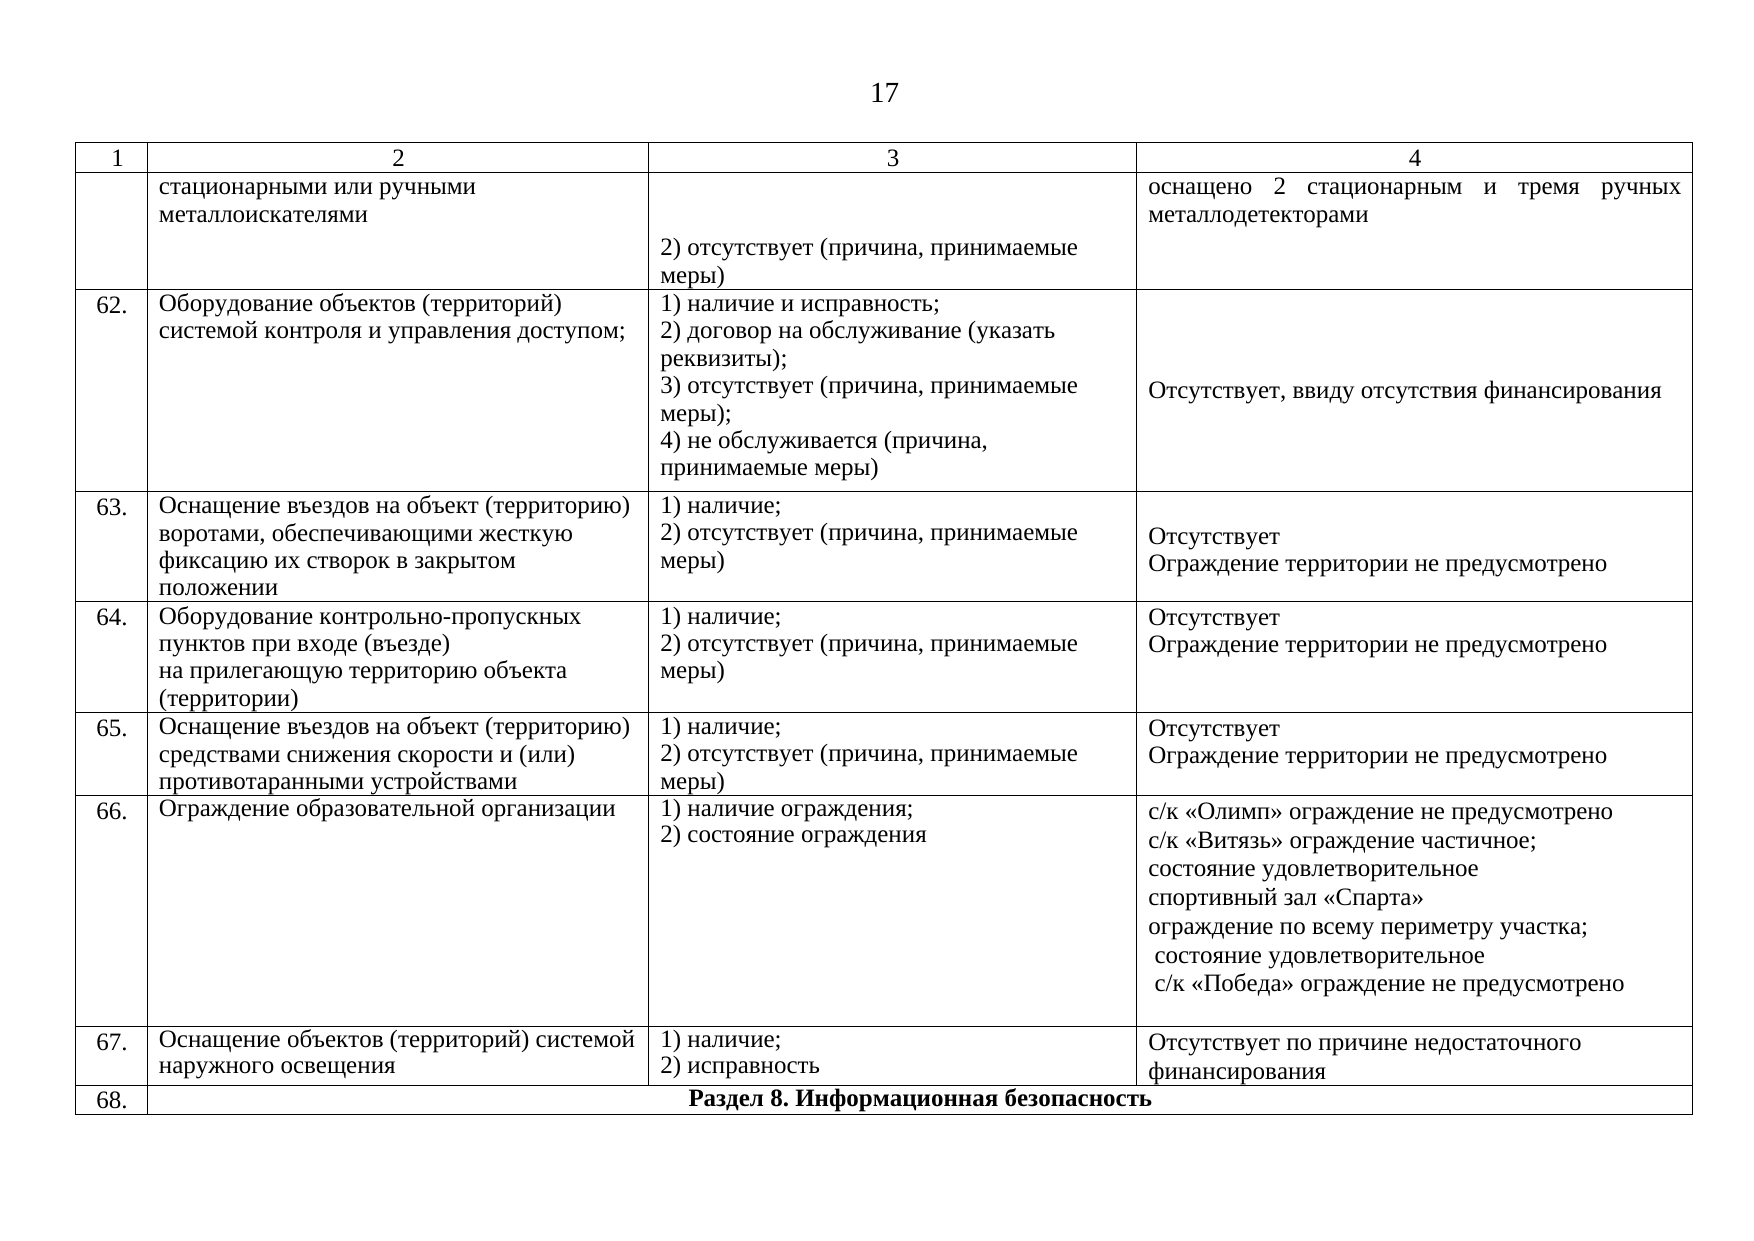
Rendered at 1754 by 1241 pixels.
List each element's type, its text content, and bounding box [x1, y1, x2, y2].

table_cell стационарными или ручными металлоискателями [148, 173, 648, 289]
table_header 3 [649, 143, 1136, 172]
table_cell 1) наличие; 2) исправность [649, 1027, 1136, 1084]
table_cell 1) наличие ограждения; 2) состояние ограждения [649, 796, 1136, 1026]
table_cell 66. [76, 796, 147, 1026]
table_cell 63. [76, 492, 147, 601]
table_cell Отсутствует Ограждение территории не предусмотрено [1137, 602, 1692, 712]
table_cell 65. [76, 713, 147, 795]
table_cell с/к «Олимп» ограждение не предусмотрено с/к «Витязь» ограждение частичное; состояние удовлетворительное спортивный зал «Спарта» ограждение по всему периметру участка; состояние удовлетворительное с/к «Победа» ограждение не предусмотрено [1137, 796, 1692, 1026]
table_cell Отсутствует, ввиду отсутствия финансирования [1137, 290, 1692, 491]
table_cell Раздел 8. Информационная безопасность [148, 1086, 1692, 1114]
table_cell 67. [76, 1027, 147, 1084]
table_header 1 [76, 143, 147, 172]
table_cell Отсутствует Ограждение территории не предусмотрено [1137, 492, 1692, 601]
table_cell 1) наличие; 2) отсутствует (причина, принимаемые меры) [649, 602, 1136, 712]
table_cell 68. [76, 1086, 147, 1114]
table_cell Оборудование объектов (территорий) системой контроля и управления доступом; [148, 290, 648, 491]
table_cell оснащено 2 стационарным и тремя ручных металлодетекторами [1137, 173, 1692, 289]
table_cell 1) наличие и исправность; 2) договор на обслуживание (указать реквизиты); 3) отсутствует (причина, принимаемые меры); 4) не обслуживается (причина, принимаемые меры) [649, 290, 1136, 491]
table_cell Ограждение образовательной организации [148, 796, 648, 1026]
table_cell Отсутствует Ограждение территории не предусмотрено [1137, 713, 1692, 795]
table_header 2 [148, 143, 648, 172]
table_cell 1) наличие; 2) отсутствует (причина, принимаемые меры) [649, 713, 1136, 795]
table_cell [76, 173, 147, 289]
table_cell Оснащение въездов на объект (территорию) средствами снижения скорости и (или) противотаранными устройствами [148, 713, 648, 795]
table_cell 62. [76, 290, 147, 491]
table_cell 64. [76, 602, 147, 712]
table_cell Отсутствует по причине недостаточного финансирования [1137, 1027, 1692, 1084]
table_cell 1) наличие; 2) отсутствует (причина, принимаемые меры) [649, 492, 1136, 601]
table_cell Оснащение въездов на объект (территорию) воротами, обеспечивающими жесткую фиксацию их створок в закрытом положении [148, 492, 648, 601]
table_cell Оснащение объектов (территорий) системой наружного освещения [148, 1027, 648, 1084]
table_cell 2) отсутствует (причина, принимаемые меры) [649, 173, 1136, 289]
table_header 4 [1137, 143, 1692, 172]
table_cell Оборудование контрольно-пропускных пунктов при входе (въезде) на прилегающую территорию объекта (территории) [148, 602, 648, 712]
